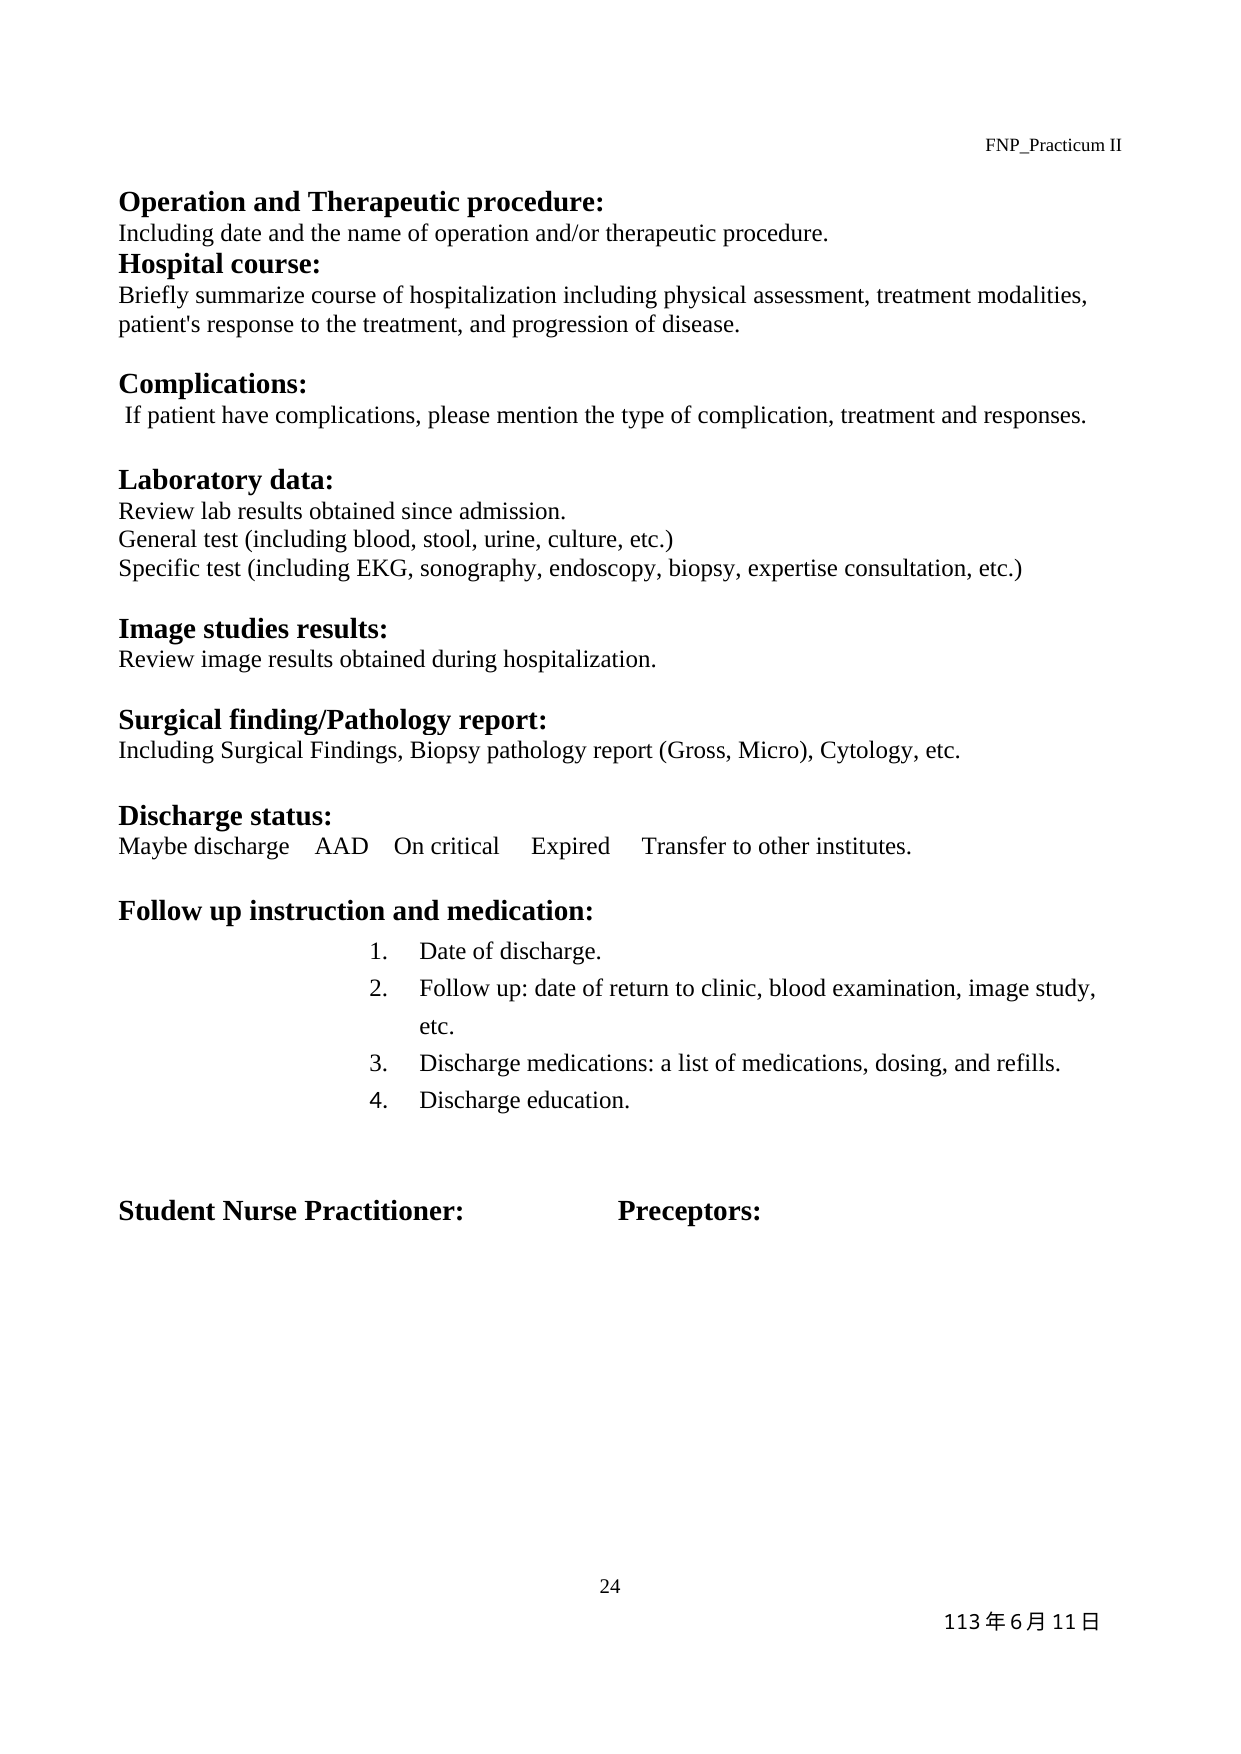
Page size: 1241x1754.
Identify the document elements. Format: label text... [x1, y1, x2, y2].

text General test (including blood, stool, urine, culture, etc.) [118, 524, 1122, 553]
list Date of discharge. [369, 927, 1122, 964]
text Hospital course: Briefly summarize course of hospitalization including physical assessment, treatment modalities, patient's response to the treatment, and progression of disease. [118, 247, 1122, 338]
text Specific test (including EKG, sonography, endoscopy, biopsy, expertise consultation, etc.) [118, 553, 1122, 582]
list Discharge medications: a list of medications, dosing, and refills. [369, 1039, 1122, 1077]
text Review lab results obtained since admission. [118, 496, 1122, 524]
text Review image results obtained during hospitalization. [118, 644, 1122, 673]
text Surgical finding/Pathology report: [118, 702, 1122, 735]
text Image studies results: [118, 611, 1122, 644]
text Complications: [118, 366, 1122, 400]
text Follow up instruction and medication: [118, 893, 1122, 927]
text Including Surgical Findings, Biopsy pathology report (Gross, Micro), Cytology, etc. [118, 735, 1122, 764]
text Laboratory data: [118, 462, 1122, 496]
text Maybe discharge AAD On critical Expired Transfer to other institutes. [118, 831, 1122, 860]
list Follow up: date of return to clinic, blood examination, image study, etc. [369, 964, 1122, 1039]
text Student Nurse Practitioner: Preceptors: [118, 1189, 1122, 1227]
list Discharge education. [369, 1077, 1122, 1114]
text Discharge status: [118, 798, 1122, 831]
text Operation and Therapeutic procedure: Including date and the name of operation and/or therapeutic procedure. [118, 184, 1122, 247]
text If patient have complications, please mention the type of complication, treatment and responses. [118, 400, 1122, 429]
